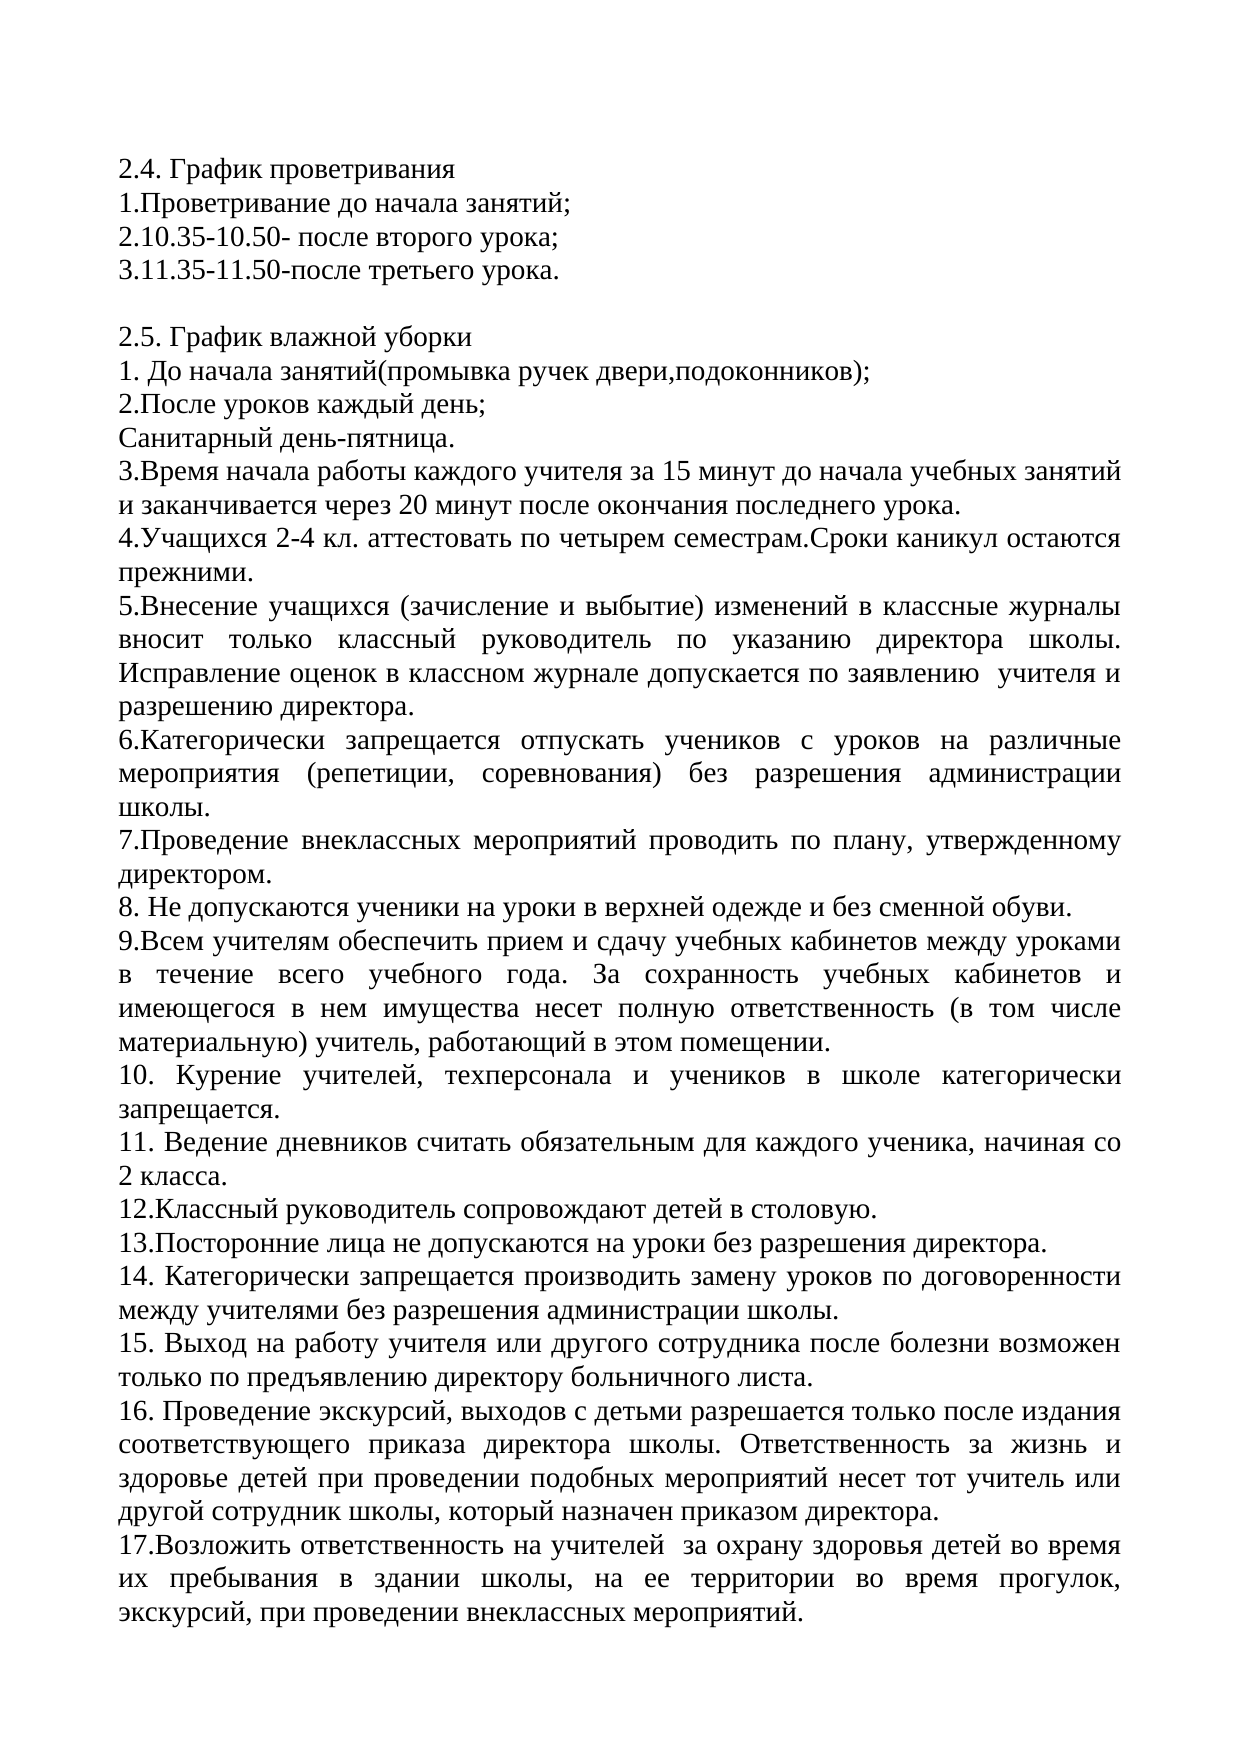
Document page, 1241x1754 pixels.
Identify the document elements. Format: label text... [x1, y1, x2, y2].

text 6.Категорически запрещается отпускать учеников с уроков на различные мероприятия (репетиции, соревнования) без разрешения администрации школы. [118, 722, 1122, 822]
text 11. Ведение дневников считать обязательным для каждого ученика, начиная со 2 класса. [118, 1124, 1122, 1191]
text 9.Всем учителям обеспечить прием и сдачу учебных кабинетов между уроками в течение всего учебного года. За сохранность учебных кабинетов и имеющегося в нем имущества несет полную ответственность (в том числе материальную) учитель, работающий в этом помещении. [118, 923, 1122, 1057]
text 5.Внесение учащихся (зачисление и выбытие) изменений в классные журналы вносит только классный руководитель по указанию директора школы. Исправление оценок в классном журнале допускается по заявлению учителя и разрешению директора. [118, 588, 1122, 722]
text 8. Не допускаются ученики на уроки в верхней одежде и без сменной обуви. [118, 889, 1122, 923]
text 2.10.35-10.50- после второго урока; [118, 219, 1122, 252]
text 14. Категорически запрещается производить замену уроков по договоренности между учителями без разрешения администрации школы. [118, 1258, 1122, 1326]
text 16. Проведение экскурсий, выходов с детьми разрешается только после издания соответствующего приказа директора школы. Ответственность за жизнь и здоровье детей при проведении подобных мероприятий несет тот учитель или другой сотрудник школы, который назначен приказом директора. [118, 1393, 1122, 1527]
text 17.Возложить ответственность на учителей за охрану здоровья детей во время их пребывания в здании школы, на ее территории во время прогулок, экскурсий, при проведении внеклассных мероприятий. [118, 1527, 1122, 1627]
text Санитарный день-пятница. [118, 420, 1122, 453]
text 1.Проветривание до начала занятий; [118, 185, 1122, 219]
text 3.11.35-11.50-после третьего урока. [118, 252, 1122, 286]
text 15. Выход на работу учителя или другого сотрудника после болезни возможен только по предъявлению директору больничного листа. [118, 1326, 1122, 1393]
text 7.Проведение внеклассных мероприятий проводить по плану, утвержденному директором. [118, 822, 1122, 889]
text 13.Посторонние лица не допускаются на уроки без разрешения директора. [118, 1225, 1122, 1258]
text 12.Классный руководитель сопровождают детей в столовую. [118, 1191, 1122, 1225]
text 2.5. График влажной уборки [118, 319, 1122, 353]
text 2.После уроков каждый день; [118, 386, 1122, 420]
text 2.4. График проветривания [118, 152, 1122, 185]
text 10. Курение учителей, техперсонала и учеников в школе категорически запрещается. [118, 1057, 1122, 1124]
text 3.Время начала работы каждого учителя за 15 минут до начала учебных занятий и заканчивается через 20 минут после окончания последнего урока. [118, 453, 1122, 521]
text 1. До начала занятий(промывка ручек двери,подоконников); [118, 353, 1122, 386]
text 4.Учащихся 2-4 кл. аттестовать по четырем семестрам.Сроки каникул остаются прежними. [118, 521, 1122, 588]
